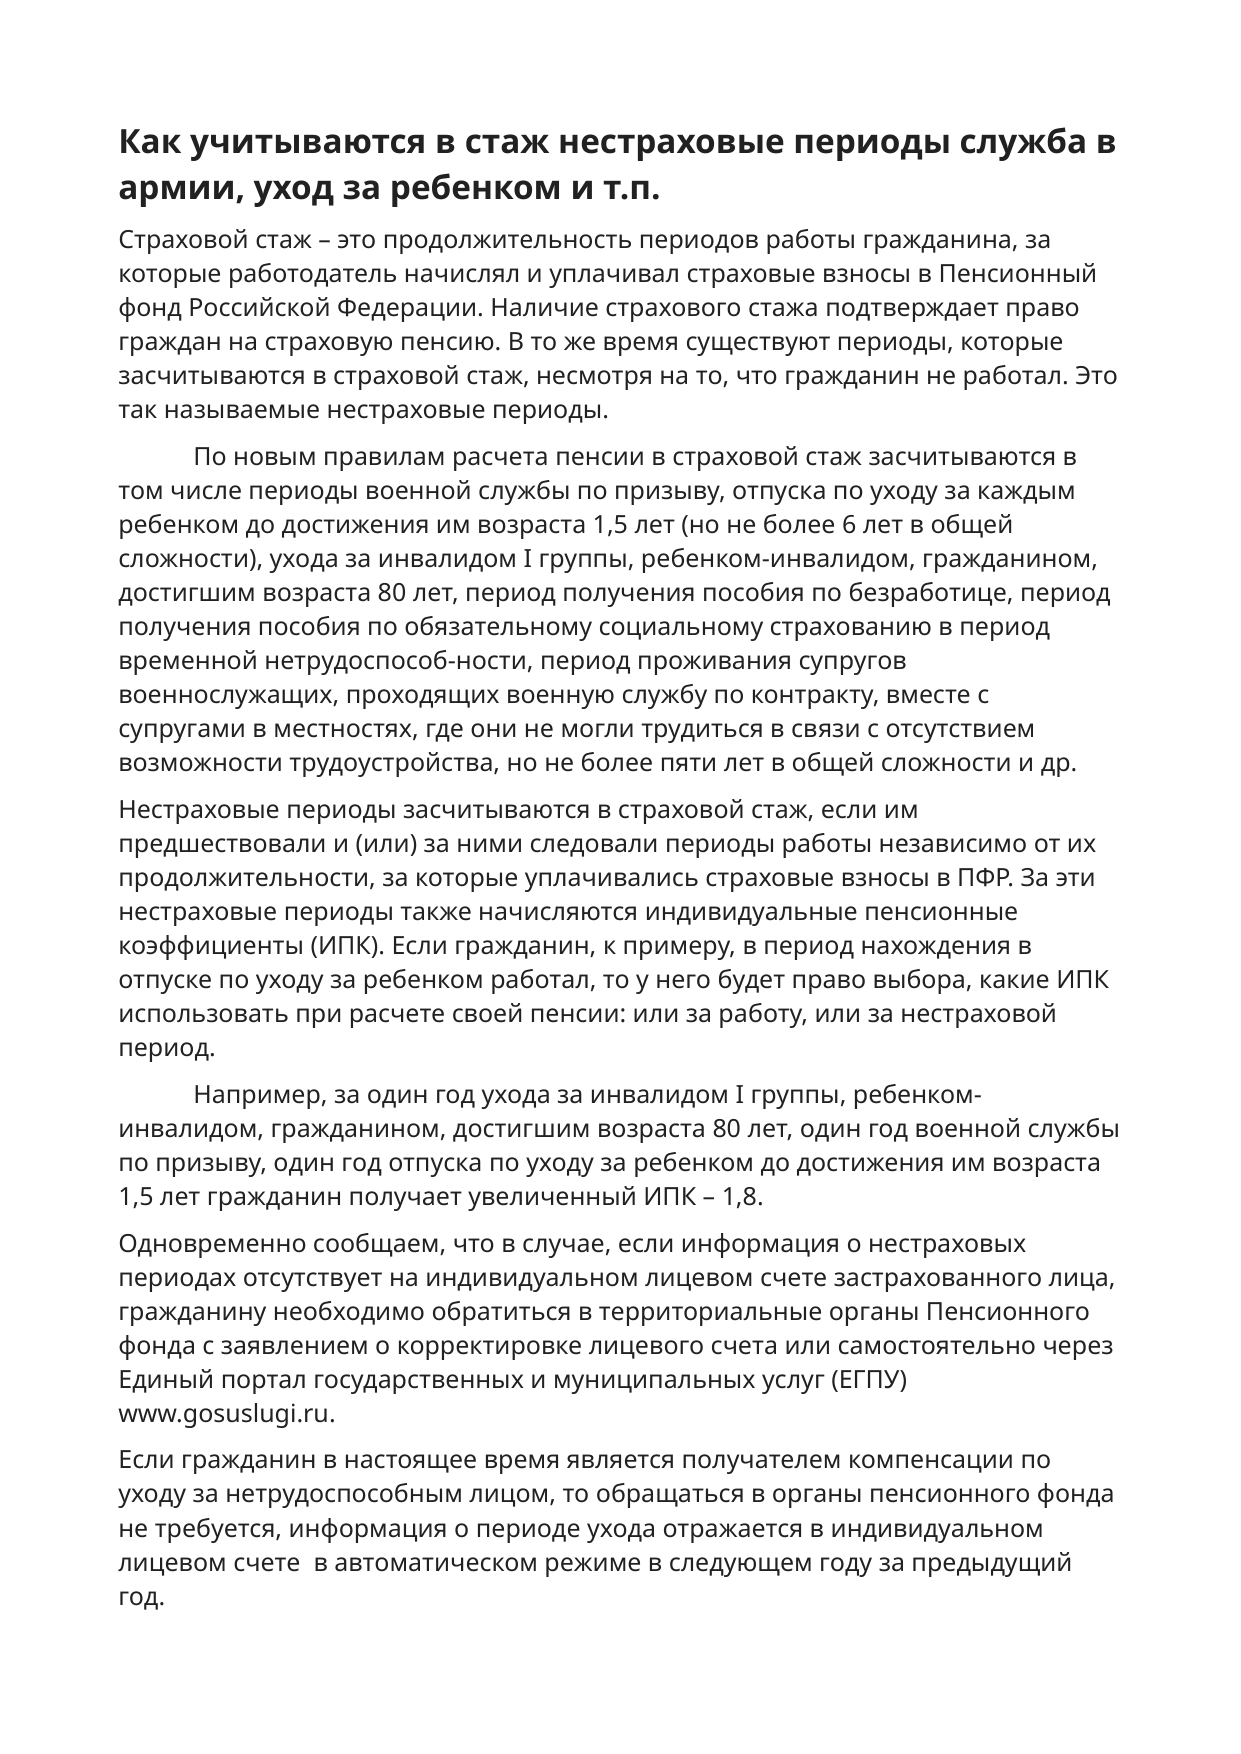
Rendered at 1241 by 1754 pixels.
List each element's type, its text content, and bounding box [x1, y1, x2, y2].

text Нестраховые периоды засчитываются в страховой стаж, если им предшествовали и (или) за ними следовали периоды работы независимо от их продолжительности, за которые уплачивались страховые взносы в ПФР. За эти нестраховые периоды также начисляются индивидуальные пенсионные коэффициенты (ИПК). Если гражданин, к примеру, в период нахождения в отпуске по уходу за ребенком работал, то у него будет право выбора, какие ИПК использовать при расчете своей пенсии: или за работу, или за нестраховой период. [118, 791, 1122, 1064]
text По новым правилам расчета пенсии в страховой стаж засчитываются в том числе периоды военной службы по призыву, отпуска по уходу за каждым ребенком до достижения им возраста 1,5 лет (но не более 6 лет в общей сложности), ухода за инвалидом I группы, ребенком-инвалидом, гражданином, достигшим возраста 80 лет, период получения пособия по безработице, период получения пособия по обязательному социальному страхованию в период временной нетрудоспособ-ности, период проживания супругов военнослужащих, проходящих военную службу по контракту, вместе с супругами в местностях, где они не могли трудиться в связи с отсутствием возможности трудоустройства, но не более пяти лет в общей сложности и др. [118, 438, 1122, 779]
text Одновременно сообщаем, что в случае, если информация о нестраховых периодах отсутствует на индивидуальном лицевом счете застрахованного лица, гражданину необходимо обратиться в территориальные органы Пенсионного фонда с заявлением о корректировке лицевого счета или самостоятельно через Единый портал государственных и муниципальных услуг (ЕГПУ) www.gosuslugi.ru. [118, 1225, 1122, 1429]
text Если гражданин в настоящее время является получателем компенсации по уходу за нетрудоспособным лицом, то обращаться в органы пенсионного фонда не требуется, информация о периоде ухода отражается в индивидуальном лицевом счете в автоматическом режиме в следующем году за предыдущий год. [118, 1442, 1122, 1612]
text Как учитываются в стаж нестраховые периоды служба в армии, уход за ребенком и т.п. [118, 118, 1122, 209]
text Например, за один год ухода за инвалидом I группы, ребенком-инвалидом, гражданином, достигшим возраста 80 лет, один год военной службы по призыву, один год отпуска по уходу за ребенком до достижения им возраста 1,5 лет гражданин получает увеличенный ИПК – 1,8. [118, 1076, 1122, 1213]
text Страховой стаж – это продолжительность периодов работы гражданина, за которые работодатель начислял и уплачивал страховые взносы в Пенсионный фонд Российской Федерации. Наличие страхового стажа подтверждает право граждан на страховую пенсию. В то же время существуют периоды, которые засчитываются в страховой стаж, несмотря на то, что гражданин не работал. Это так называемые нестраховые периоды. [118, 221, 1122, 426]
